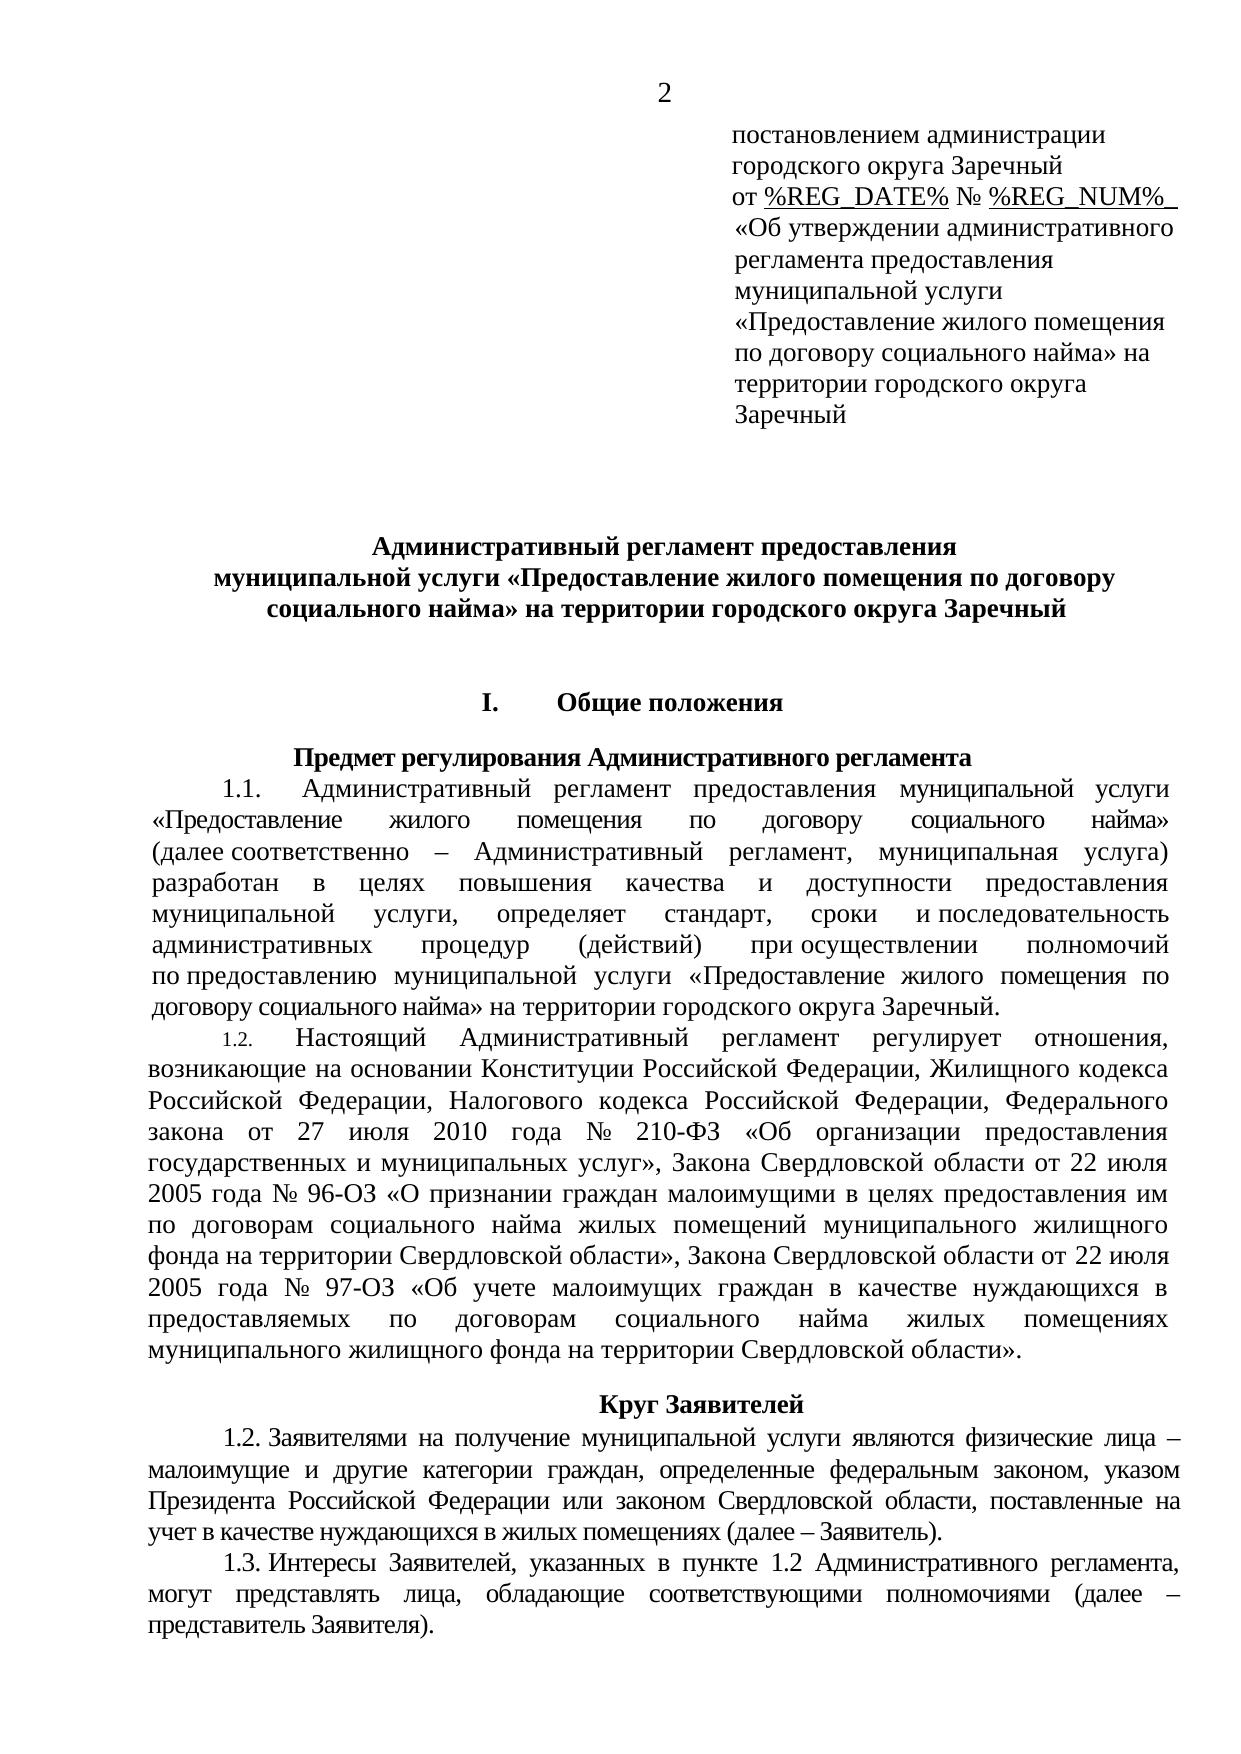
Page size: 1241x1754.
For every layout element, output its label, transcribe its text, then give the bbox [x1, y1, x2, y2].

text Предмет регулирования Административного регламента [148, 741, 1117, 772]
table_header постановлением администрации городского округа Заречный от %REG_DATE% № %REG_NUM%_ «Об утверждении административного регламента предоставления муниципальной услуги «Предоставление жилого помещения по договору социального найма» на территории городского округа Заречный [723, 118, 1192, 429]
text Административный регламент предоставления [148, 530, 1181, 561]
list Настоящий Административный регламент регулирует отношения, возникающие на основании Конституции Российской Федерации, Жилищного кодекса Российской Федерации, Налогового кодекса Российской Федерации, Федерального закона от 27 июля 2010 года № 210-ФЗ «Об организации предоставления государственных и муниципальных услуг», Закона Свердловской области от 22 июля 2005 года № 96-ОЗ «О признании граждан малоимущими в целях предоставления им по договорам социального найма жилых помещений муниципального жилищного фонда на территории Свердловской области», Закона Свердловской области от 22 июля 2005 года № 97-ОЗ «Об учете малоимущих граждан в качестве нуждающихся в предоставляемых по договорам социального найма жилых помещениях муниципального жилищного фонда на территории Свердловской области». [148, 1021, 1169, 1364]
text 1.1. Административный регламент предоставления муниципальной услуги «Предоставление жилого помещения по договору социального найма» (далее соответственно – Административный регламент, муниципальная услуга) разработан в целях повышения качества и доступности предоставления муниципальной услуги, определяет стандарт, сроки и последовательность административных процедур (действий) при осуществлении полномочий по предоставлению муниципальной услуги «Предоставление жилого помещения по договору социального найма» на территории городского округа Заречный. [152, 772, 1169, 1021]
text Круг Заявителей [148, 1388, 1181, 1419]
text 1.3. Интересы Заявителей, указанных в пункте 1.2 Административного регламента, могут представлять лица, обладающие соответствующими полномочиями (далее – представитель Заявителя). [148, 1546, 1180, 1640]
list Общие положения [148, 686, 1117, 717]
table_header [152, 118, 723, 429]
text муниципальной услуги «Предоставление жилого помещения по договору социального найма» на территории городского округа Заречный [148, 561, 1181, 624]
text 1.2. Заявителями на получение муниципальной услуги являются физические лица – малоимущие и другие категории граждан, определенные федеральным законом, указом Президента Российской Федерации или законом Свердловской области, поставленные на учет в качестве нуждающихся в жилых помещениях (далее – Заявитель). [148, 1419, 1181, 1546]
